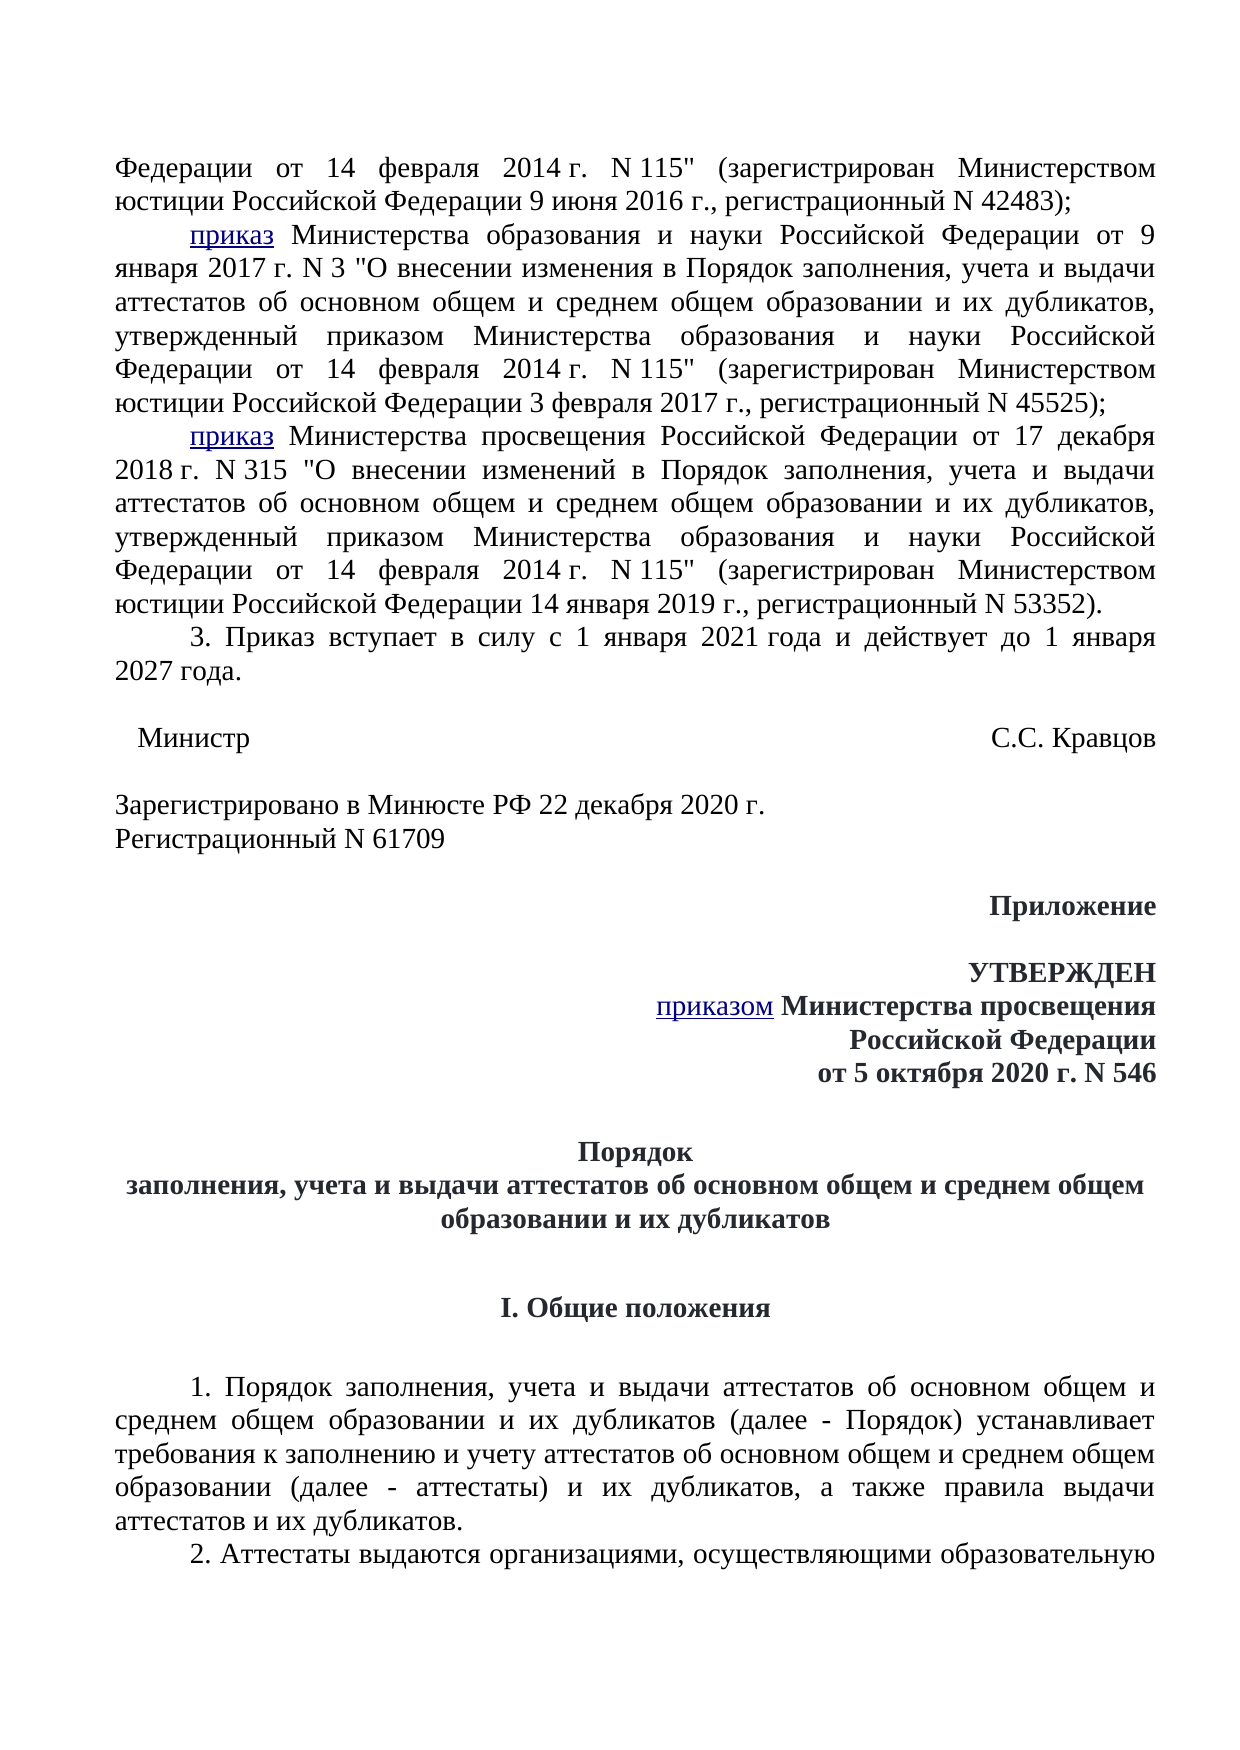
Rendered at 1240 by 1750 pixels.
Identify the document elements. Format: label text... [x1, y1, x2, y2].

text Приложение [114, 888, 1156, 921]
text 3. Приказ вступает в силу с 1 января 2021 года и действует до 1 января 2027 года. [114, 619, 1156, 687]
subtitle Порядок заполнения, учета и выдачи аттестатов об основном общем и среднем общем образовании и их дубликатов [114, 1134, 1156, 1234]
table_header С.С. Кравцов [820, 720, 1167, 754]
subtitle I. Общие положения [114, 1291, 1156, 1324]
text УТВЕРЖДЕН приказом Министерства просвещения Российской Федерации от 5 октября 2020 г. N 546 [114, 955, 1156, 1089]
text 1. Порядок заполнения, учета и выдачи аттестатов об основном общем и среднем общем образовании и их дубликатов (далее - Порядок) устанавливает требования к заполнению и учету аттестатов об основном общем и среднем общем образовании (далее - аттестаты) и их дубликатов, а также правила выдачи аттестатов и их дубликатов. [114, 1369, 1156, 1537]
text Федерации от 14 февраля 2014 г. N 115" (зарегистрирован Министерством юстиции Российской Федерации 9 июня 2016 г., регистрационный N 42483); [114, 150, 1156, 217]
text приказ Министерства образования и науки Российской Федерации от 9 января 2017 г. N 3 "О внесении изменения в Порядок заполнения, учета и выдачи аттестатов об основном общем и среднем общем образовании и их дубликатов, утвержденный приказом Министерства образования и науки Российской Федерации от 14 февраля 2014 г. N 115" (зарегистрирован Министерством юстиции Российской Федерации 3 февраля 2017 г., регистрационный N 45525); [114, 217, 1156, 418]
text 2. Аттестаты выдаются организациями, осуществляющими образовательную [114, 1537, 1156, 1570]
text Зарегистрировано в Минюсте РФ 22 декабря 2020 г. Регистрационный N 61709 [114, 787, 1156, 854]
table_header Министр [126, 720, 820, 754]
text приказ Министерства просвещения Российской Федерации от 17 декабря 2018 г. N 315 "О внесении изменений в Порядок заполнения, учета и выдачи аттестатов об основном общем и среднем общем образовании и их дубликатов, утвержденный приказом Министерства образования и науки Российской Федерации от 14 февраля 2014 г. N 115" (зарегистрирован Министерством юстиции Российской Федерации 14 января 2019 г., регистрационный N 53352). [114, 418, 1156, 619]
